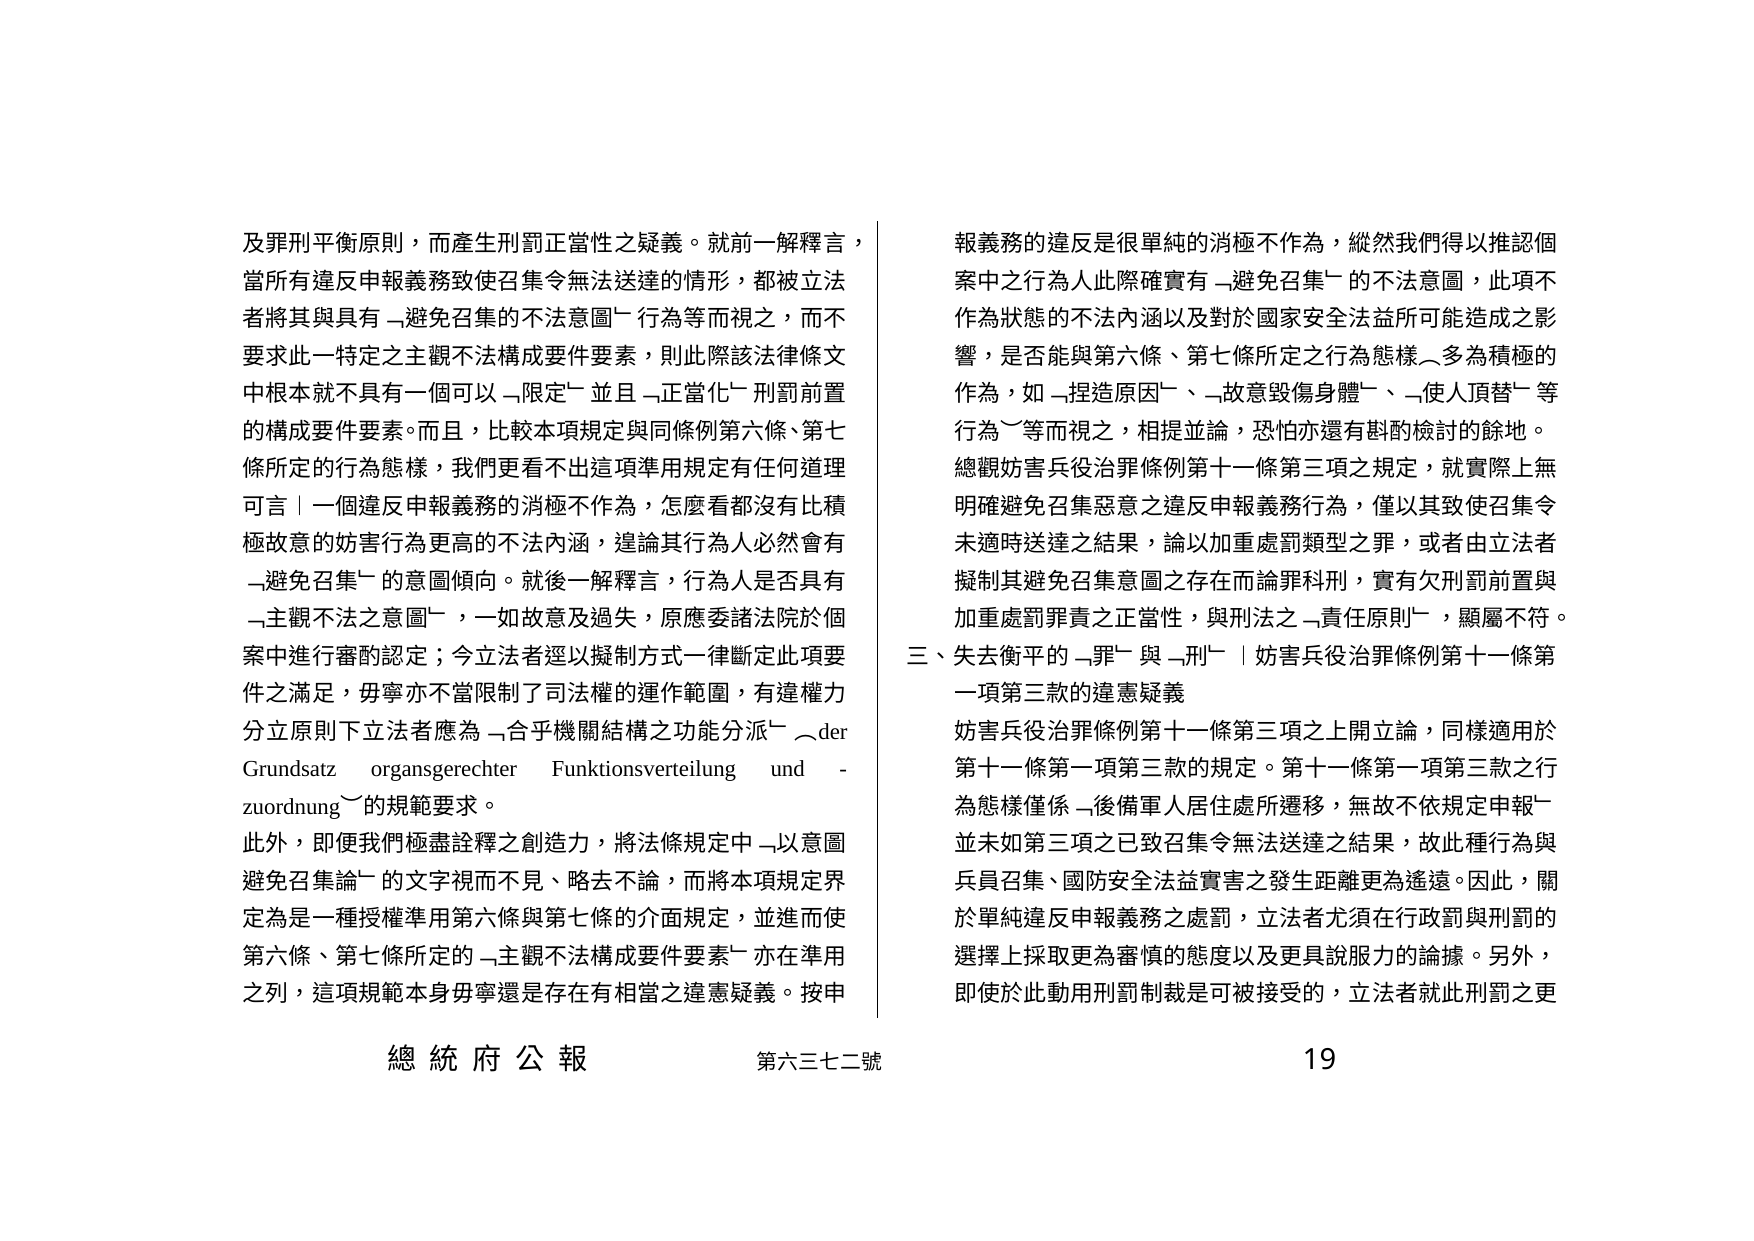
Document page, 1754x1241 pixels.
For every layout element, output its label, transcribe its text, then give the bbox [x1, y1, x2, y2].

text 然而，在系爭之第十一條第三項規定中，立法者卻以﹁準用﹂或﹁擬制﹂的方式﹁架空﹂了其所賴以存立之規範要件！因為在解釋上，不問﹁以意圖避免召集論﹂單指刑度上準用同條例第六條、第七條之規定，或者擬制了行為人﹁主觀不法意圖﹂之存在，皆有背於妨害兵役行為之可刑罰性內涵以及罪刑平衡原則，而產生刑罰正當性之疑義。就前一解釋言，當所有違反申報義務致使召集令無法送達的情形，都被立法者將其與具有﹁避免召集的不法意圖﹂行為等而視之，而不要求此一特定之主觀不法構成要件要素，則此際該法律條文中根本就不具有一個可以﹁限定﹂並且﹁正當化﹂刑罰前置的構成要件要素。而且，比較本項規定與同條例第六條、第七條所定的行為態樣，我們更看不出這項準用規定有任何道理可言︱一個違反申報義務的消極不作為，怎麼看都沒有比積極故意的妨害行為更高的不法內涵，遑論其行為人必然會有﹁避免召集﹂的意圖傾向。就後一解釋言，行為人是否具有﹁主觀不法之意圖﹂，一如故意及過失，原應委諸法院於個案中進行審酌認定；今立法者逕以擬制方式一律斷定此項要件之滿足，毋寧亦不當限制了司法權的運作範圍，有違權力分立原則下立法者應為﹁合乎機關結構之功能分派﹂︵der Grundsatz organsgerechter Funktionsverteilung und -zuordnung︶的規範要求。 [242, 222, 847, 822]
text 總觀妨害兵役治罪條例第十一條第三項之規定，就實際上無明確避免召集惡意之違反申報義務行為，僅以其致使召集令未適時送達之結果，論以加重處罰類型之罪，或者由立法者擬制其避免召集意圖之存在而論罪科刑，實有欠刑罰前置與加重處罰罪責之正當性，與刑法之﹁責任原則﹂，顯屬不符。 [954, 447, 1559, 634]
text 三、失去衡平的﹁罪﹂與﹁刑﹂︱妨害兵役治罪條例第十一條第一項第三款的違憲疑義 [907, 634, 1559, 709]
text 此外，即便我們極盡詮釋之創造力，將法條規定中﹁以意圖避免召集論﹂的文字視而不見、略去不論，而將本項規定界定為是一種授權準用第六條與第七條的介面規定，並進而使第六條、第七條所定的﹁主觀不法構成要件要素﹂亦在準用之列，這項規範本身毋寧還是存在有相當之違憲疑義。按申 [242, 822, 847, 1009]
text 妨害兵役治罪條例第十一條第三項之上開立論，同樣適用於第十一條第一項第三款的規定。第十一條第一項第三款之行為態樣僅係﹁後備軍人居住處所遷移，無故不依規定申報﹂，並未如第三項之已致召集令無法送達之結果，故此種行為與兵員召集、國防安全法益實害之發生距離更為遙遠。因此，關於單純違反申報義務之處罰，立法者尤須在行政罰與刑罰的選擇上採取更為審慎的態度以及更具說服力的論據。另外，即使於此動用刑罰制裁是可被接受的，立法者就此刑罰之更為前置，當應運用特定之主觀不法意圖規定以標明其﹁可刑罰性﹂基礎，自不待言。 [954, 709, 1559, 1009]
text 報義務的違反是很單純的消極不作為，縱然我們得以推認個案中之行為人此際確實有﹁避免召集﹂的不法意圖，此項不作為狀態的不法內涵以及對於國家安全法益所可能造成之影響，是否能與第六條、第七條所定之行為態樣︵多為積極的作為，如﹁捏造原因﹂、﹁故意毀傷身體﹂、﹁使人頂替﹂等行為︶等而視之，相提並論，恐怕亦還有斟酌檢討的餘地。 [954, 222, 1559, 447]
